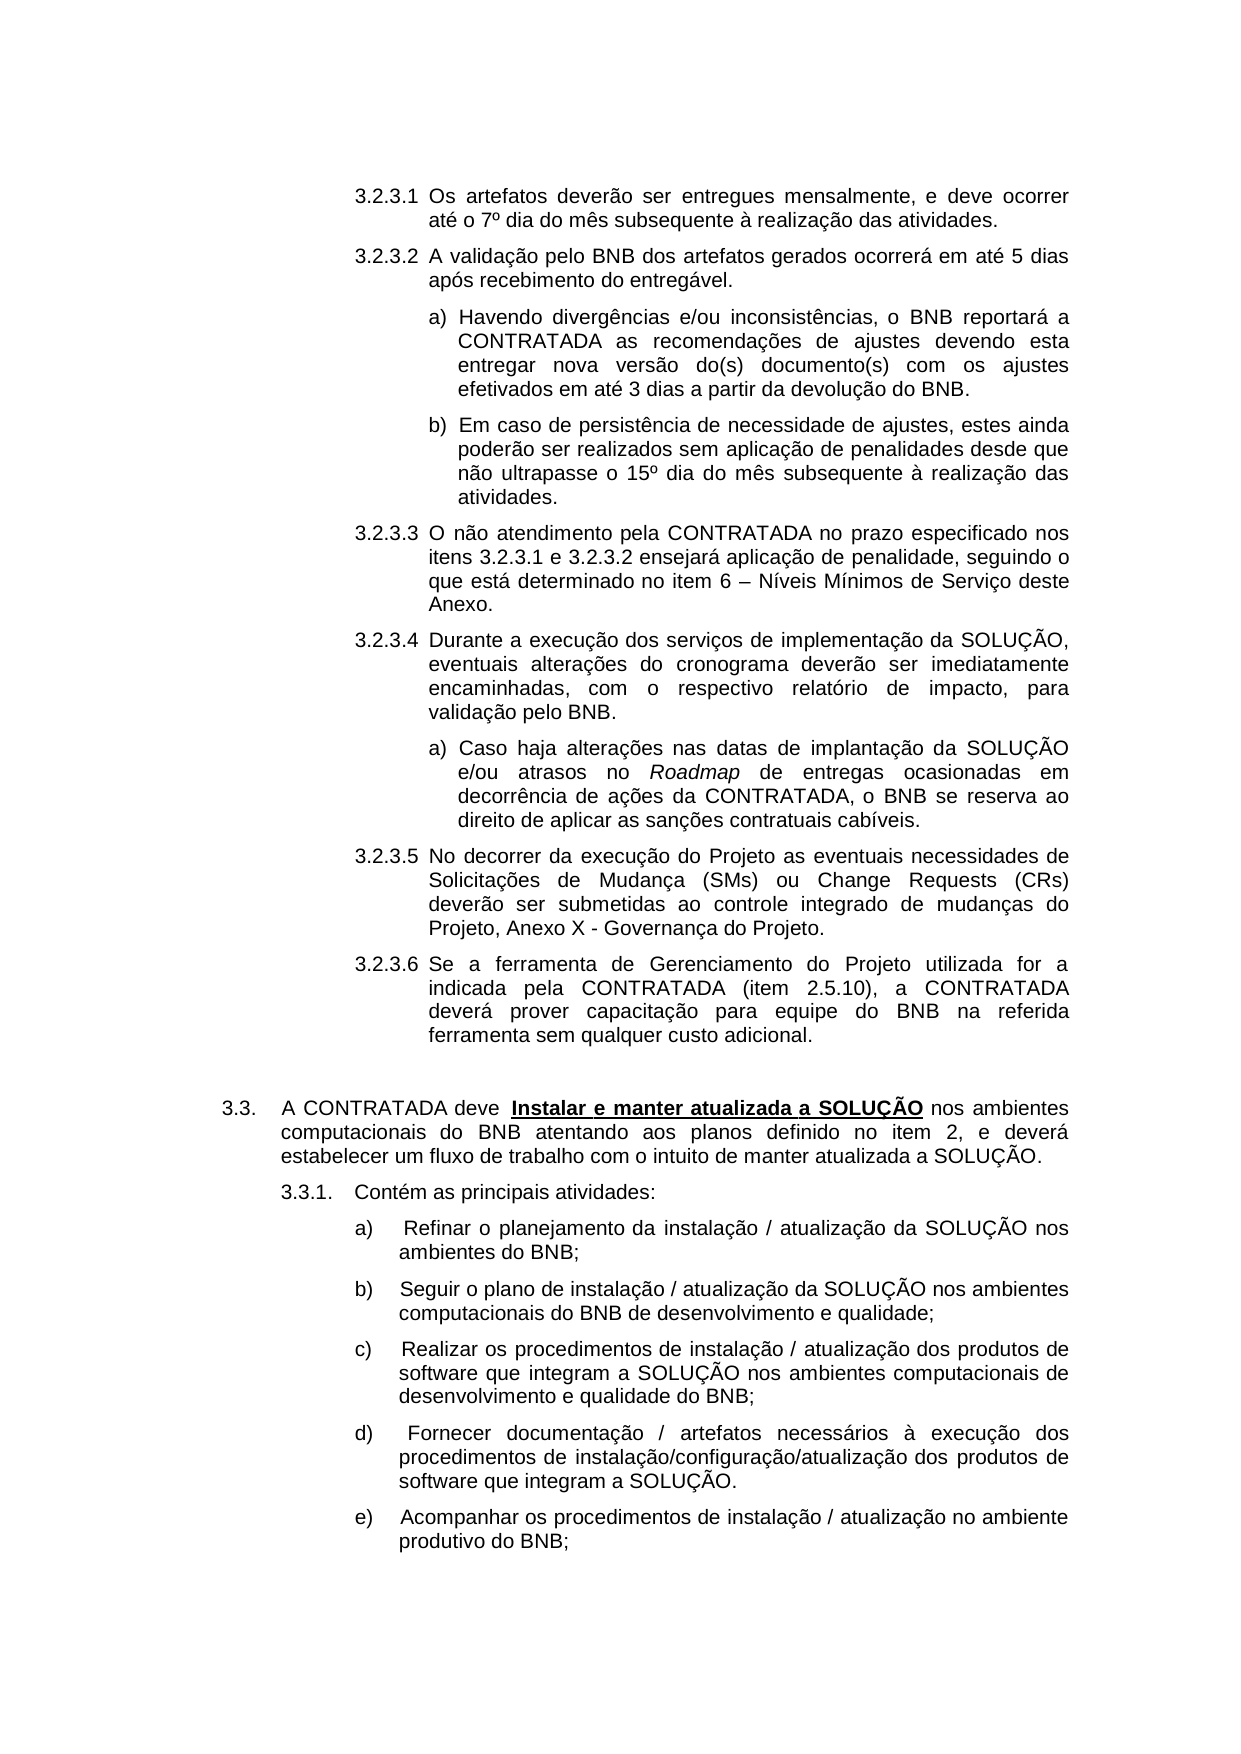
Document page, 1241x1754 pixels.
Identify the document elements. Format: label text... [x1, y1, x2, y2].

text 3.2.3.2 A validação pelo BNB dos artefatos gerados ocorrerá em até 5 dias após recebimento do entregável. [354, 244, 1069, 292]
text c) Realizar os procedimentos de instalação / atualização dos produtos de software que integram a SOLUÇÃO nos ambientes computacionais de desenvolvimento e qualidade do BNB; [354, 1337, 1069, 1408]
text 3.2.3.5 No decorrer da execução do Projeto as eventuais necessidades de Solicitações de Mudança (SMs) ou Change Requests (CRs) deverão ser submetidas ao controle integrado de mudanças do Projeto, Anexo X - Governança do Projeto. [354, 844, 1069, 939]
text a) Refinar o planejamento da instalação / atualização da SOLUÇÃO nos ambientes do BNB; [354, 1216, 1069, 1264]
text 3.2.3.3 O não atendimento pela CONTRATADA no prazo especificado nos itens 3.2.3.1 e 3.2.3.2 ensejará aplicação de penalidade, seguindo o que está determinado no item 6 – Níveis Mínimos de Serviço deste Anexo. [354, 521, 1069, 616]
text a) Havendo divergências e/ou inconsistências, o BNB reportará a CONTRATADA as recomendações de ajustes devendo esta entregar nova versão do(s) documento(s) com os ajustes efetivados em até 3 dias a partir da devolução do BNB. [428, 305, 1069, 401]
text d) Fornecer documentação / artefatos necessários à execução dos procedimentos de instalação/configuração/atualização dos produtos de software que integram a SOLUÇÃO. [354, 1421, 1069, 1493]
text 3.2.3.1 Os artefatos deverão ser entregues mensalmente, e deve ocorrer até o 7º dia do mês subsequente à realização das atividades. [354, 184, 1069, 232]
text 3.2.3.4 Durante a execução dos serviços de implementação da SOLUÇÃO, eventuais alterações do cronograma deverão ser imediatamente encaminhadas, com o respectivo relatório de impacto, para validação pelo BNB. [354, 629, 1069, 724]
text a) Caso haja alterações nas datas de implantação da SOLUÇÃO e/ou atrasos no Roadmap de entregas ocasionadas em decorrência de ações da CONTRATADA, o BNB se reserva ao direito de aplicar as sanções contratuais cabíveis. [428, 736, 1069, 832]
text 3.3.1. Contém as principais atividades: [281, 1180, 1084, 1204]
text e) Acompanhar os procedimentos de instalação / atualização no ambiente produtivo do BNB; [354, 1506, 1069, 1553]
text 3.3. A CONTRATADA deve Instalar e manter atualizada a SOLUÇÃO nos ambientes computacionais do BNB atentando aos planos definido no item 2, e deverá estabelecer um fluxo de trabalho com o intuito de manter atualizada a SOLUÇÃO. [222, 1096, 1069, 1168]
text b) Em caso de persistência de necessidade de ajustes, estes ainda poderão ser realizados sem aplicação de penalidades desde que não ultrapasse o 15º dia do mês subsequente à realização das atividades. [428, 413, 1069, 509]
text b) Seguir o plano de instalação / atualização da SOLUÇÃO nos ambientes computacionais do BNB de desenvolvimento e qualidade; [354, 1277, 1069, 1324]
text 3.2.3.6 Se a ferramenta de Gerenciamento do Projeto utilizada for a indicada pela CONTRATADA (item 2.5.10), a CONTRATADA deverá prover capacitação para equipe do BNB na referida ferramenta sem qualquer custo adicional. [354, 952, 1069, 1047]
